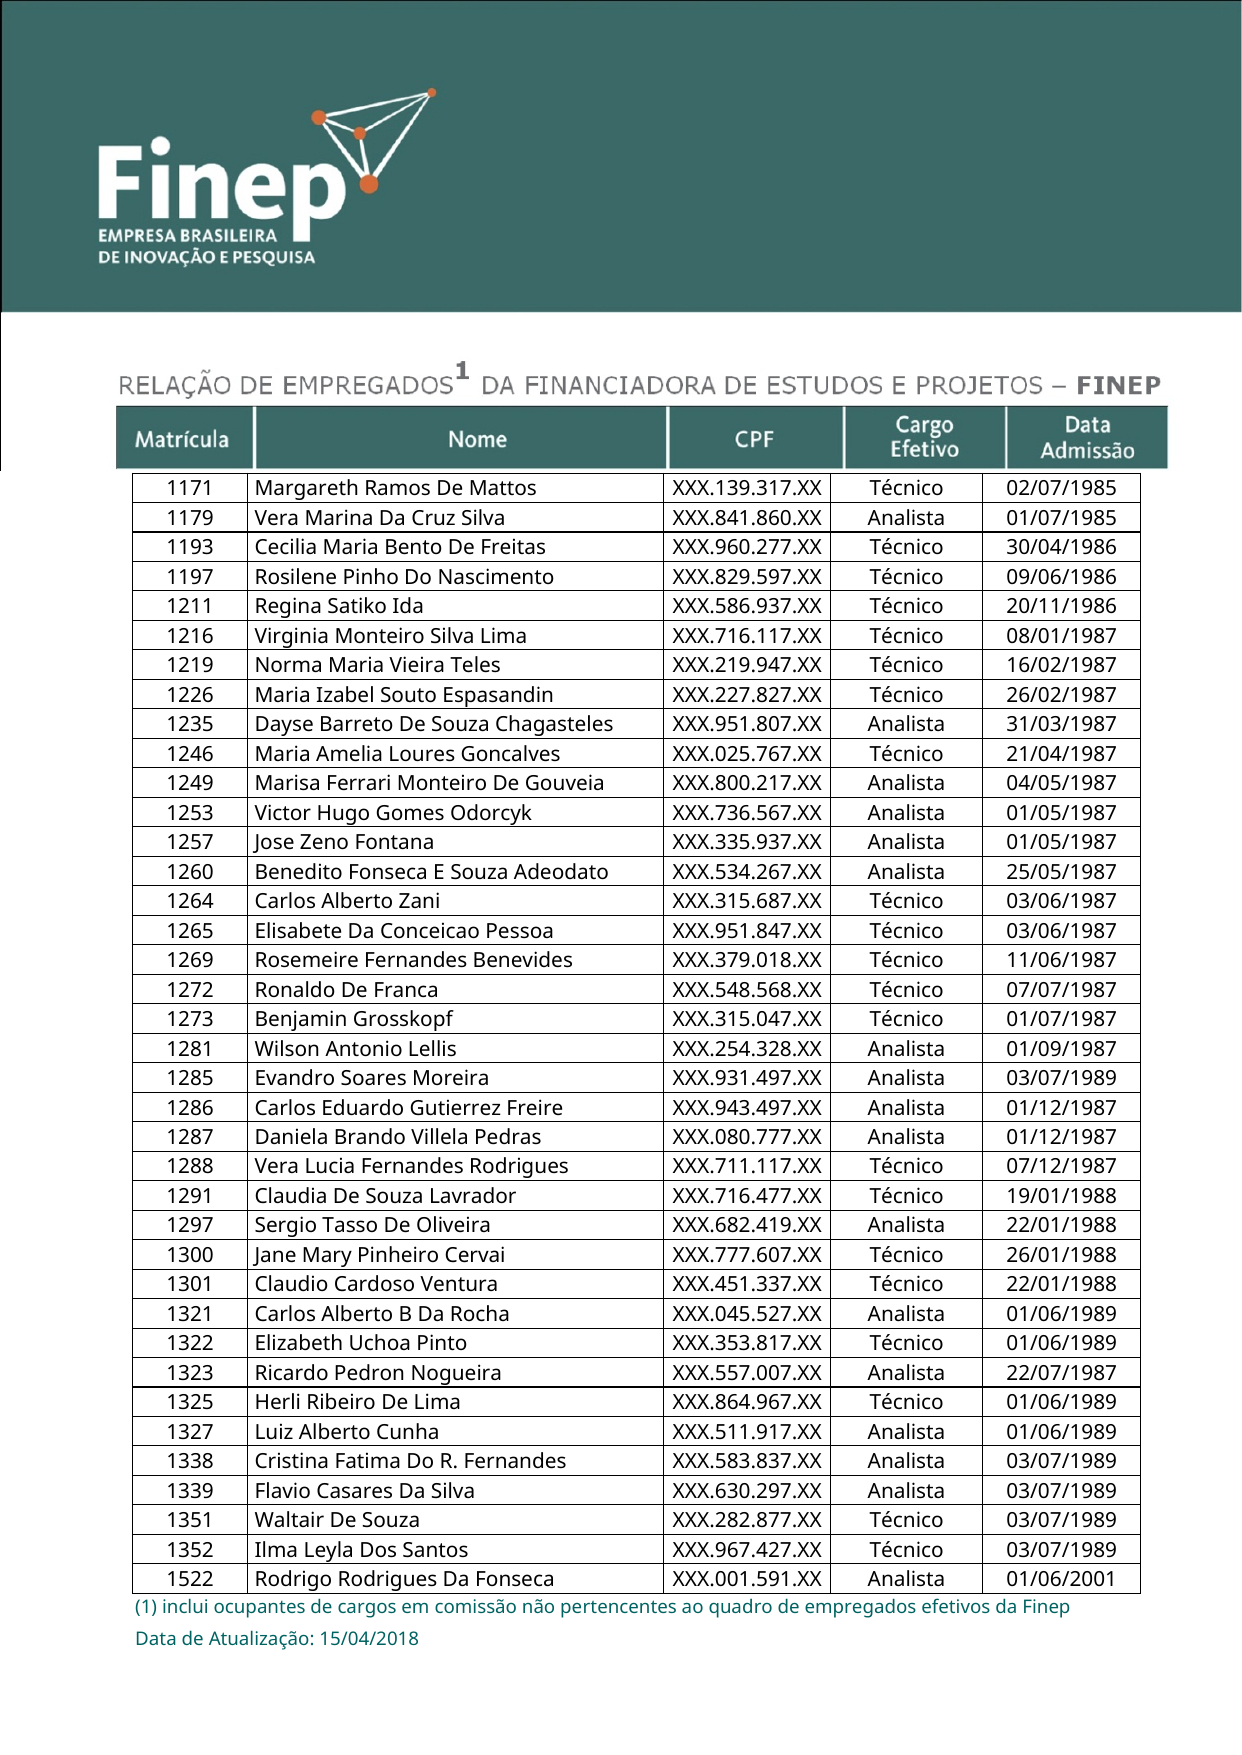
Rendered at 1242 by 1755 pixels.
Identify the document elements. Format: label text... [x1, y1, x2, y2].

table_cell 1352 [133, 1535, 247, 1563]
table_cell 22/07/1987 [983, 1358, 1140, 1386]
table_cell 1265 [133, 916, 247, 944]
table_cell 1249 [133, 768, 247, 797]
table_cell Técnico [831, 1535, 982, 1563]
table_cell XXX.001.591.XX [664, 1564, 830, 1593]
table_cell 03/06/1987 [983, 886, 1140, 915]
table_cell 1253 [133, 798, 247, 826]
table_cell 21/04/1987 [983, 739, 1140, 767]
table_cell 1246 [133, 739, 247, 767]
table_cell Técnico [831, 680, 982, 708]
table_cell 03/07/1989 [983, 1063, 1140, 1092]
table_cell Analista [831, 798, 982, 826]
table_cell Claudio Cardoso Ventura [248, 1270, 663, 1298]
table_cell XXX.227.827.XX [664, 680, 830, 708]
table_cell 1339 [133, 1476, 247, 1504]
table_cell 26/02/1987 [983, 680, 1140, 708]
table_cell XXX.025.767.XX [664, 739, 830, 767]
table_cell Analista [831, 503, 982, 531]
table_cell 1286 [133, 1093, 247, 1121]
table_cell Norma Maria Vieira Teles [248, 650, 663, 679]
table_cell 1287 [133, 1122, 247, 1151]
table_cell 1323 [133, 1358, 247, 1386]
table_cell 03/07/1989 [983, 1535, 1140, 1563]
table_cell 1321 [133, 1299, 247, 1327]
table_cell XXX.777.607.XX [664, 1240, 830, 1268]
table_cell 1269 [133, 945, 247, 974]
table_cell Técnico [831, 1240, 982, 1268]
table_cell Jose Zeno Fontana [248, 827, 663, 856]
table_cell XXX.548.568.XX [664, 975, 830, 1003]
table_cell Analista [831, 709, 982, 738]
table_cell 03/07/1989 [983, 1476, 1140, 1504]
table_cell Técnico [831, 886, 982, 915]
table_cell 1264 [133, 886, 247, 915]
table_cell 30/04/1986 [983, 533, 1140, 561]
table_cell Ronaldo De Franca [248, 975, 663, 1003]
table_cell 1216 [133, 621, 247, 649]
table_cell 07/07/1987 [983, 975, 1140, 1003]
table_cell 1211 [133, 591, 247, 620]
table_cell 03/07/1989 [983, 1446, 1140, 1475]
table_cell 1226 [133, 680, 247, 708]
table_cell 22/01/1988 [983, 1270, 1140, 1298]
table_cell Vera Marina Da Cruz Silva [248, 503, 663, 531]
table_cell Benjamin Grosskopf [248, 1004, 663, 1033]
table_cell 01/09/1987 [983, 1034, 1140, 1062]
table_cell 1197 [133, 562, 247, 590]
table_cell Técnico [831, 562, 982, 590]
table_cell Analista [831, 1122, 982, 1151]
table_cell XXX.451.337.XX [664, 1270, 830, 1298]
table_cell Maria Izabel Souto Espasandin [248, 680, 663, 708]
table_cell XXX.080.777.XX [664, 1122, 830, 1151]
table_cell Elizabeth Uchoa Pinto [248, 1329, 663, 1357]
table_cell 01/12/1987 [983, 1122, 1140, 1151]
table_cell Evandro Soares Moreira [248, 1063, 663, 1092]
table_cell XXX.711.117.XX [664, 1152, 830, 1180]
table_cell Virginia Monteiro Silva Lima [248, 621, 663, 649]
table_cell 1522 [133, 1564, 247, 1593]
table_cell Técnico [831, 1329, 982, 1357]
table_cell 01/12/1987 [983, 1093, 1140, 1121]
table_cell 22/01/1988 [983, 1211, 1140, 1239]
table_cell XXX.219.947.XX [664, 650, 830, 679]
table_cell XXX.829.597.XX [664, 562, 830, 590]
table_cell 1325 [133, 1388, 247, 1416]
table_cell 01/06/1989 [983, 1329, 1140, 1357]
table_cell Wilson Antonio Lellis [248, 1034, 663, 1062]
table_cell Técnico [831, 1004, 982, 1033]
table_cell 03/06/1987 [983, 916, 1140, 944]
table_cell 1301 [133, 1270, 247, 1298]
table_cell 1257 [133, 827, 247, 856]
table_cell Claudia De Souza Lavrador [248, 1181, 663, 1209]
table_cell XXX.951.807.XX [664, 709, 830, 738]
table_cell Técnico [831, 474, 982, 502]
table_cell 1219 [133, 650, 247, 679]
table_cell Técnico [831, 916, 982, 944]
table_cell Analista [831, 1211, 982, 1239]
table_cell Dayse Barreto De Souza Chagasteles [248, 709, 663, 738]
table_cell Analista [831, 1034, 982, 1062]
table_cell XXX.967.427.XX [664, 1535, 830, 1563]
table_cell 01/05/1987 [983, 827, 1140, 856]
table_cell 01/06/1989 [983, 1417, 1140, 1445]
table_cell XXX.511.917.XX [664, 1417, 830, 1445]
table_cell XXX.583.837.XX [664, 1446, 830, 1475]
table_cell Analista [831, 768, 982, 797]
table_cell 1351 [133, 1505, 247, 1534]
table_cell 1179 [133, 503, 247, 531]
table_cell 08/01/1987 [983, 621, 1140, 649]
table_cell Herli Ribeiro De Lima [248, 1388, 663, 1416]
table_cell 1327 [133, 1417, 247, 1445]
table_cell 1272 [133, 975, 247, 1003]
table_cell 1291 [133, 1181, 247, 1209]
table_cell Analista [831, 1299, 982, 1327]
table_cell Técnico [831, 1181, 982, 1209]
table_cell 1281 [133, 1034, 247, 1062]
table_cell XXX.282.877.XX [664, 1505, 830, 1534]
table_cell 1171 [133, 474, 247, 502]
table_cell 20/11/1986 [983, 591, 1140, 620]
table_cell Vera Lucia Fernandes Rodrigues [248, 1152, 663, 1180]
table_cell Benedito Fonseca E Souza Adeodato [248, 857, 663, 885]
table_cell Técnico [831, 1388, 982, 1416]
table_cell XXX.557.007.XX [664, 1358, 830, 1386]
table_cell Margareth Ramos De Mattos [248, 474, 663, 502]
table_cell XXX.379.018.XX [664, 945, 830, 974]
table_cell Marisa Ferrari Monteiro De Gouveia [248, 768, 663, 797]
table_cell XXX.736.567.XX [664, 798, 830, 826]
table_cell Técnico [831, 1152, 982, 1180]
table_cell Analista [831, 1446, 982, 1475]
table_cell 1288 [133, 1152, 247, 1180]
table_cell Analista [831, 1476, 982, 1504]
table_cell Ricardo Pedron Nogueira [248, 1358, 663, 1386]
table_cell XXX.864.967.XX [664, 1388, 830, 1416]
table_cell Técnico [831, 975, 982, 1003]
table_cell Analista [831, 857, 982, 885]
table_cell XXX.586.937.XX [664, 591, 830, 620]
table_cell Técnico [831, 1505, 982, 1534]
table_cell Carlos Alberto B Da Rocha [248, 1299, 663, 1327]
table_cell XXX.931.497.XX [664, 1063, 830, 1092]
table_cell 1273 [133, 1004, 247, 1033]
table_cell XXX.254.328.XX [664, 1034, 830, 1062]
table_cell 1297 [133, 1211, 247, 1239]
table_cell Victor Hugo Gomes Odorcyk [248, 798, 663, 826]
table_cell Técnico [831, 591, 982, 620]
table_cell XXX.960.277.XX [664, 533, 830, 561]
table_cell Analista [831, 1417, 982, 1445]
table_cell 01/07/1985 [983, 503, 1140, 531]
table_cell XXX.315.047.XX [664, 1004, 830, 1033]
table_cell 01/06/1989 [983, 1388, 1140, 1416]
table_cell XXX.045.527.XX [664, 1299, 830, 1327]
table_cell 01/06/2001 [983, 1564, 1140, 1593]
table_cell 09/06/1986 [983, 562, 1140, 590]
table_cell 01/06/1989 [983, 1299, 1140, 1327]
table_cell 03/07/1989 [983, 1505, 1140, 1534]
table_cell 07/12/1987 [983, 1152, 1140, 1180]
table_cell Cecilia Maria Bento De Freitas [248, 533, 663, 561]
table_cell 01/07/1987 [983, 1004, 1140, 1033]
table_cell Rodrigo Rodrigues Da Fonseca [248, 1564, 663, 1593]
table_cell XXX.951.847.XX [664, 916, 830, 944]
table_cell 1300 [133, 1240, 247, 1268]
table_cell Técnico [831, 1270, 982, 1298]
table_cell Maria Amelia Loures Goncalves [248, 739, 663, 767]
table_cell XXX.630.297.XX [664, 1476, 830, 1504]
table_cell Luiz Alberto Cunha [248, 1417, 663, 1445]
table_cell Técnico [831, 945, 982, 974]
table_cell 11/06/1987 [983, 945, 1140, 974]
table_cell Sergio Tasso De Oliveira [248, 1211, 663, 1239]
table_cell Elisabete Da Conceicao Pessoa [248, 916, 663, 944]
table_cell XXX.139.317.XX [664, 474, 830, 502]
table_cell 31/03/1987 [983, 709, 1140, 738]
table_cell 1322 [133, 1329, 247, 1357]
table_cell XXX.534.267.XX [664, 857, 830, 885]
table_cell XXX.335.937.XX [664, 827, 830, 856]
table_cell XXX.682.419.XX [664, 1211, 830, 1239]
table_cell Técnico [831, 621, 982, 649]
table_cell XXX.353.817.XX [664, 1329, 830, 1357]
table_cell Regina Satiko Ida [248, 591, 663, 620]
table_cell Jane Mary Pinheiro Cervai [248, 1240, 663, 1268]
table_cell 04/05/1987 [983, 768, 1140, 797]
table_cell Cristina Fatima Do R. Fernandes [248, 1446, 663, 1475]
table_cell XXX.716.477.XX [664, 1181, 830, 1209]
table_cell Waltair De Souza [248, 1505, 663, 1534]
table_cell Rosilene Pinho Do Nascimento [248, 562, 663, 590]
table_cell Rosemeire Fernandes Benevides [248, 945, 663, 974]
table_cell Analista [831, 1358, 982, 1386]
table_cell 1285 [133, 1063, 247, 1092]
table_cell Técnico [831, 533, 982, 561]
table_cell XXX.315.687.XX [664, 886, 830, 915]
table_cell 1338 [133, 1446, 247, 1475]
table_cell 19/01/1988 [983, 1181, 1140, 1209]
table_cell XXX.943.497.XX [664, 1093, 830, 1121]
table_cell 01/05/1987 [983, 798, 1140, 826]
table_cell XXX.716.117.XX [664, 621, 830, 649]
table_cell 26/01/1988 [983, 1240, 1140, 1268]
table_cell Analista [831, 827, 982, 856]
table_cell 1260 [133, 857, 247, 885]
table_cell Técnico [831, 650, 982, 679]
table_cell 25/05/1987 [983, 857, 1140, 885]
table_cell 02/07/1985 [983, 474, 1140, 502]
table_cell Carlos Alberto Zani [248, 886, 663, 915]
table_cell 1235 [133, 709, 247, 738]
table_cell Carlos Eduardo Gutierrez Freire [248, 1093, 663, 1121]
table_cell Analista [831, 1093, 982, 1121]
table_cell 16/02/1987 [983, 650, 1140, 679]
table_cell Analista [831, 1063, 982, 1092]
table_cell Daniela Brando Villela Pedras [248, 1122, 663, 1151]
table_cell Ilma Leyla Dos Santos [248, 1535, 663, 1563]
table_cell XXX.841.860.XX [664, 503, 830, 531]
table_cell XXX.800.217.XX [664, 768, 830, 797]
table_cell Técnico [831, 739, 982, 767]
table_cell Analista [831, 1564, 982, 1593]
table_cell 1193 [133, 533, 247, 561]
table_cell Flavio Casares Da Silva [248, 1476, 663, 1504]
